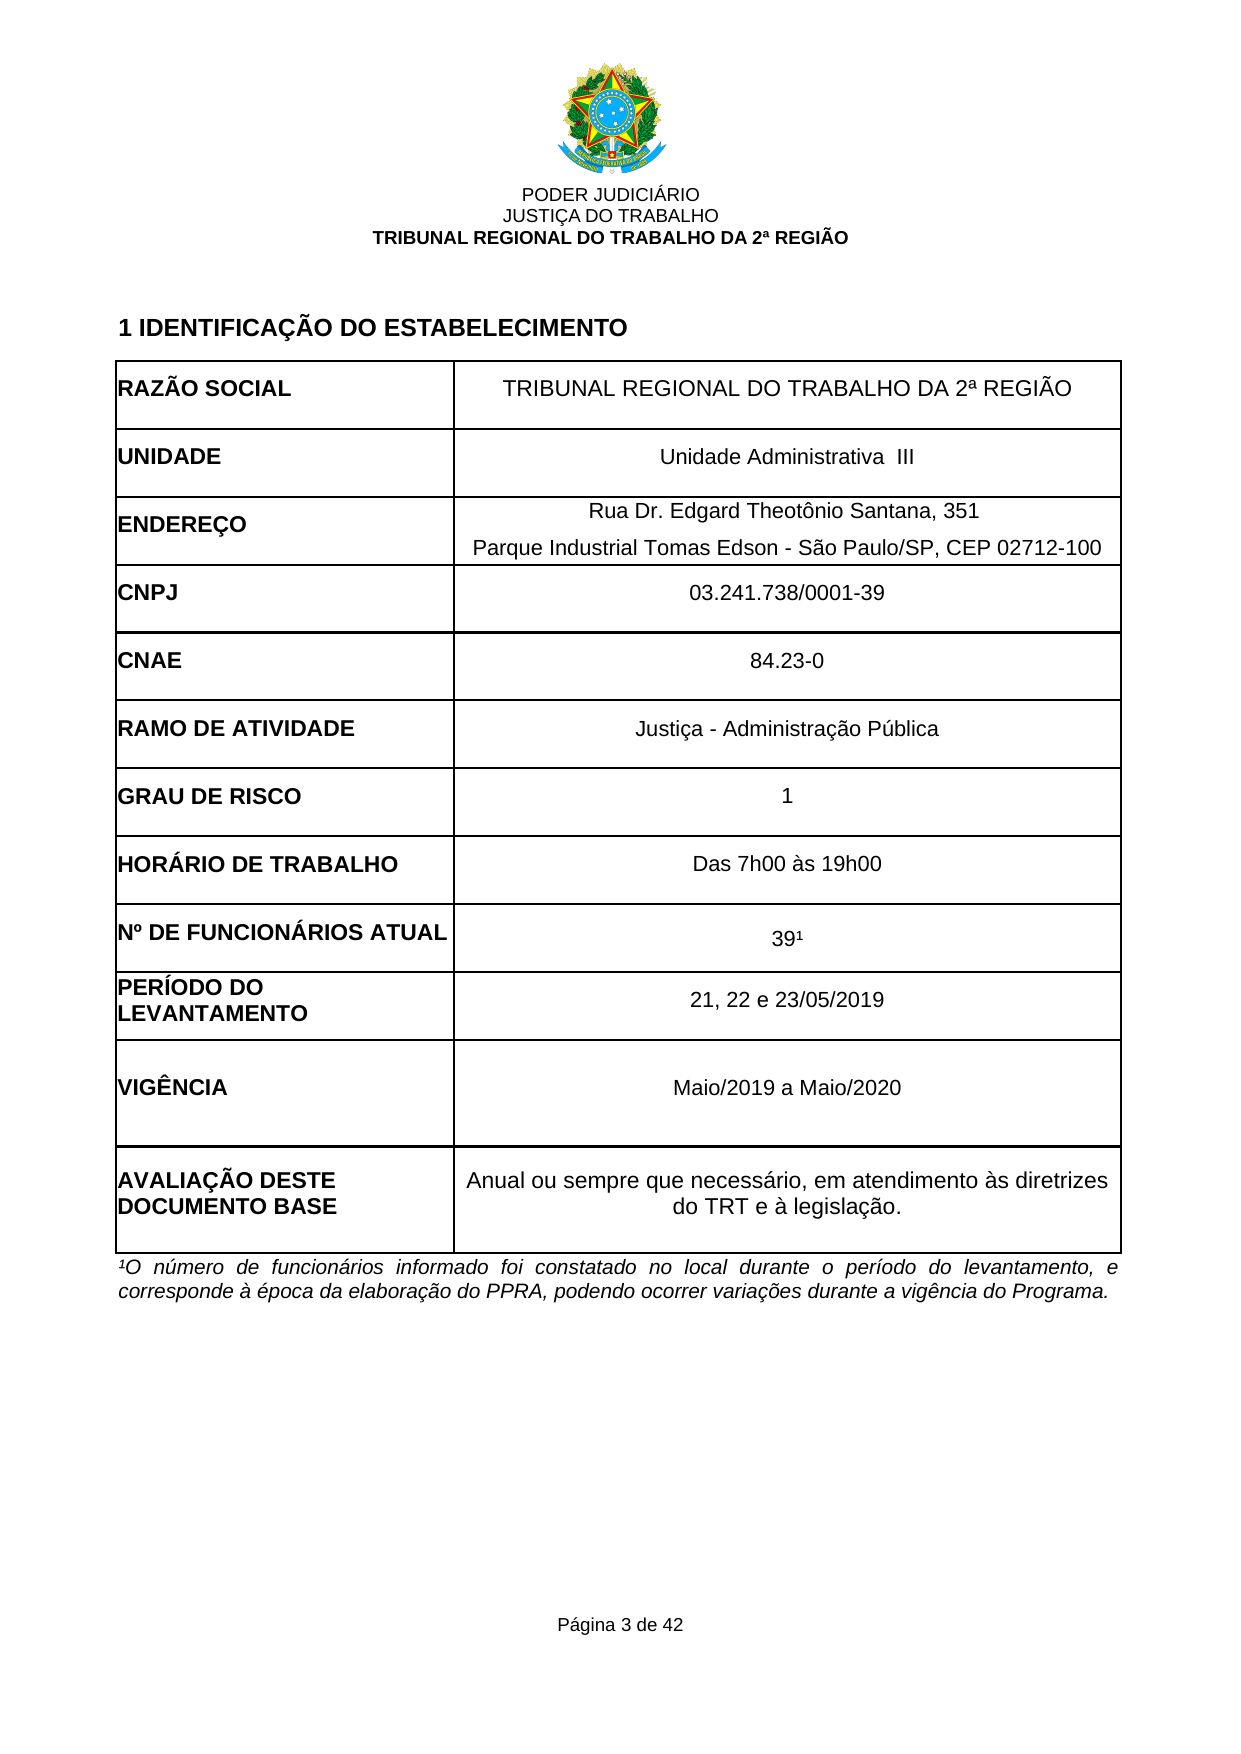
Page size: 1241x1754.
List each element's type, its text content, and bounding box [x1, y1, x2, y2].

table_cell Das 7h00 às 19h00 [455, 837, 1120, 903]
table_cell Justiça - Administração Pública [455, 701, 1120, 767]
table_cell Rua Dr. Edgard Theotônio Santana, 351 Parque Industrial Tomas Edson - São Paulo/SP, CEP 02712-100 [455, 498, 1120, 563]
table_cell VIGÊNCIA [117, 1041, 453, 1145]
table_cell 21, 22 e 23/05/2019 [455, 973, 1120, 1039]
table_cell CNAE [117, 634, 453, 699]
table_cell AVALIAÇÃO DESTE DOCUMENTO BASE [117, 1148, 453, 1252]
table_cell RAMO DE ATIVIDADE [117, 701, 453, 767]
table_cell 84.23-0 [455, 634, 1120, 699]
table_cell 03.241.738/0001-39 [455, 566, 1120, 631]
table_cell CNPJ [117, 566, 453, 631]
table_cell Maio/2019 a Maio/2020 [455, 1041, 1120, 1145]
table_cell PERÍODO DO LEVANTAMENTO [117, 973, 453, 1039]
table_cell GRAU DE RISCO [117, 769, 453, 835]
table_cell ENDEREÇO [117, 498, 453, 563]
table_cell Anual ou sempre que necessário, em atendimento às diretrizes do TRT e à legislação. [455, 1148, 1120, 1252]
table_cell Unidade Administrativa III [455, 430, 1120, 496]
table_header RAZÃO SOCIAL [117, 362, 453, 428]
table_cell UNIDADE [117, 430, 453, 496]
table_cell 39¹ [455, 905, 1120, 971]
table_cell HORÁRIO DE TRABALHO [117, 837, 453, 903]
table_cell Nº DE FUNCIONÁRIOS ATUAL [117, 905, 453, 971]
subtitle 1 IDENTIFICAÇÃO DO ESTABELECIMENTO [118, 313, 1122, 342]
table_header TRIBUNAL REGIONAL DO TRABALHO DA 2ª REGIÃO [455, 362, 1120, 428]
table_cell 1 [455, 769, 1120, 835]
text ¹O número de funcionários informado foi constatado no local durante o período do levantamento, e corresponde à época da elaboração do PPRA, podendo ocorrer variações durante a vigência do Programa. [118, 1254, 1122, 1303]
